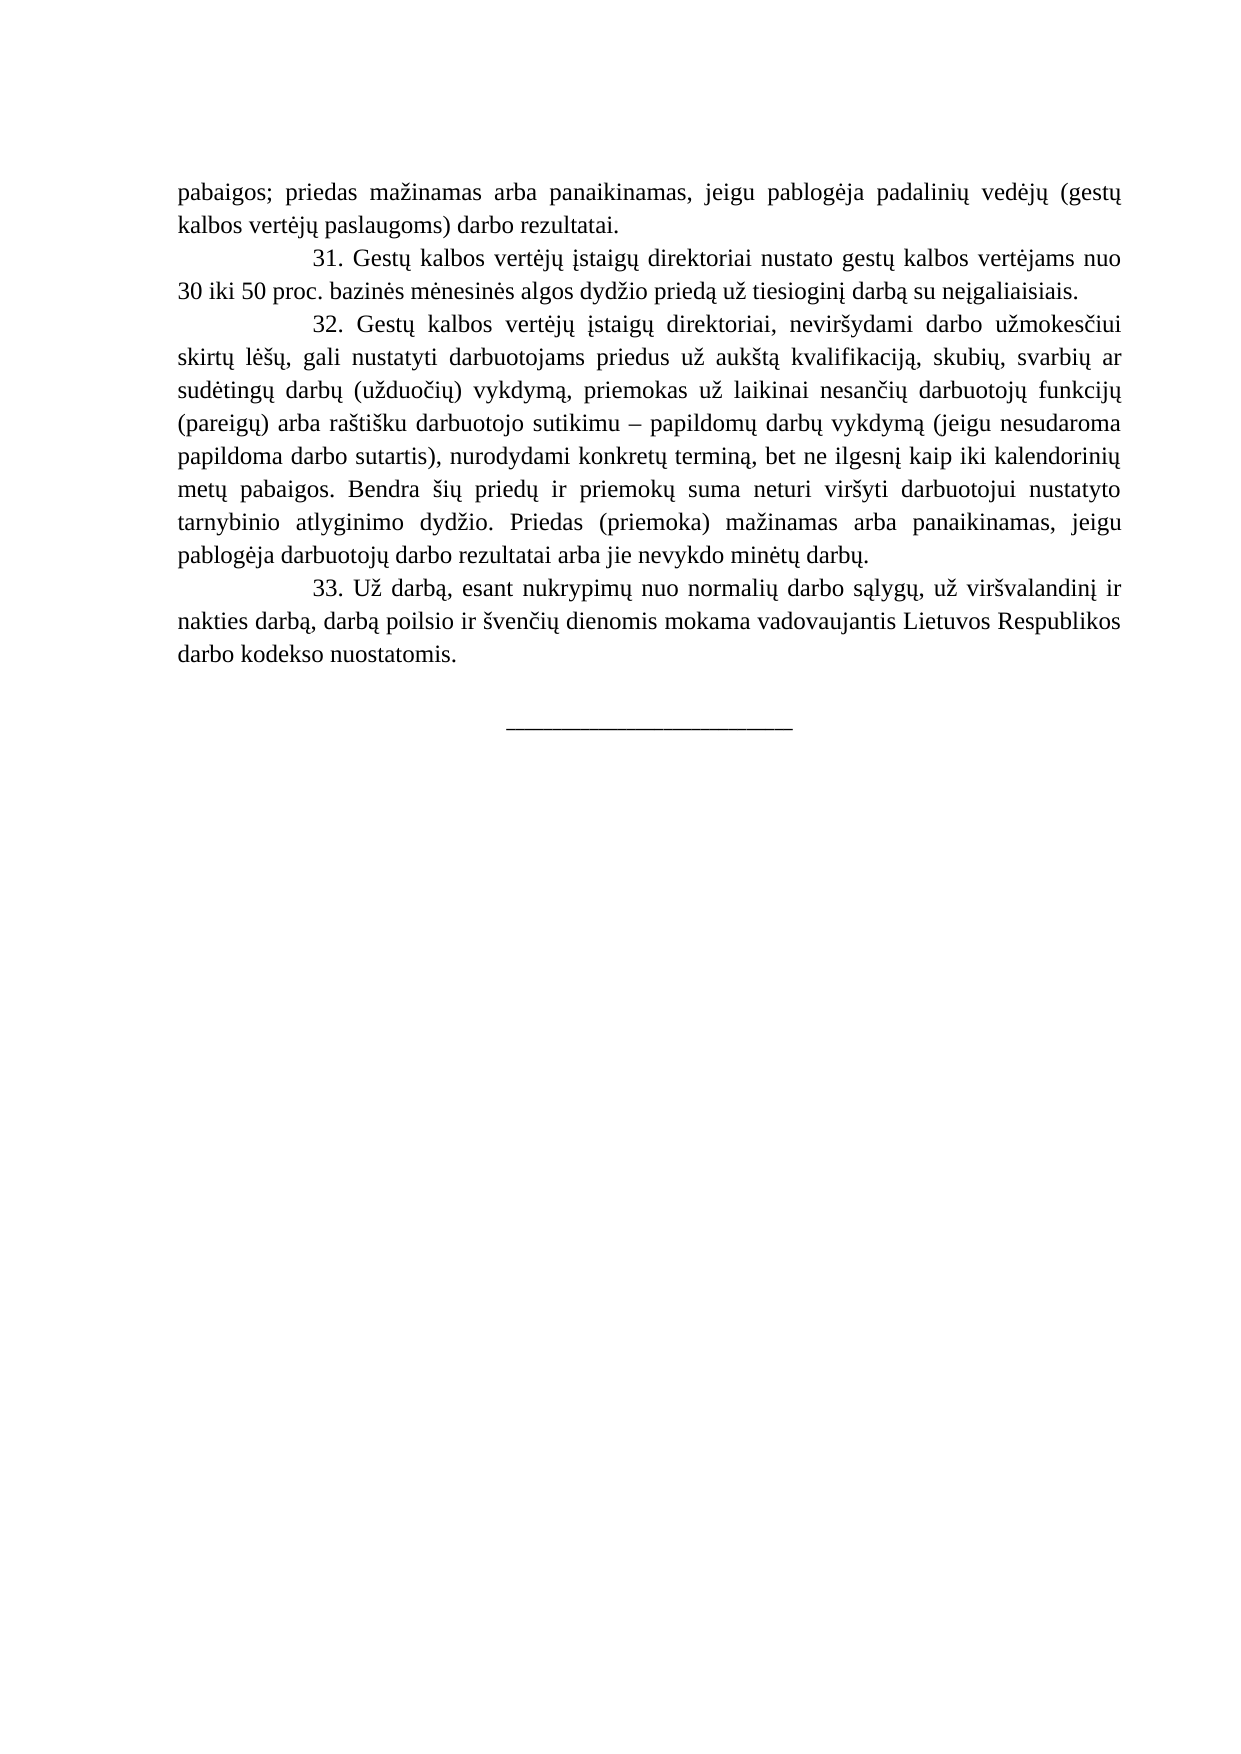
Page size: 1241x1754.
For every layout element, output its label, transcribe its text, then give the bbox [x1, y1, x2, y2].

text 32. Gestų kalbos vertėjų įstaigų direktoriai, neviršydami darbo užmokesčiui skirtų lėšų, gali nustatyti darbuotojams priedus už aukštą kvalifikaciją, skubių, svarbių ar sudėtingų darbų (užduočių) vykdymą, priemokas už laikinai nesančių darbuotojų funkcijų (pareigų) arba raštišku darbuotojo sutikimu – papildomų darbų vykdymą (jeigu nesudaroma papildoma darbo sutartis), nurodydami konkretų terminą, bet ne ilgesnį kaip iki kalendorinių metų pabaigos. Bendra šių priedų ir priemokų suma neturi viršyti darbuotojui nustatyto tarnybinio atlyginimo dydžio. Priedas (priemoka) mažinamas arba panaikinamas, jeigu pablogėja darbuotojų darbo rezultatai arba jie nevykdo minėtų darbų. [177, 309, 1122, 569]
text _______________________________ [177, 706, 1122, 734]
text pabaigos; priedas mažinamas arba panaikinamas, jeigu pablogėja padalinių vedėjų (gestų kalbos vertėjų paslaugoms) darbo rezultatai. [177, 177, 1122, 239]
text 31. Gestų kalbos vertėjų įstaigų direktoriai nustato gestų kalbos vertėjams nuo 30 iki 50 proc. bazinės mėnesinės algos dydžio priedą už tiesioginį darbą su neįgaliaisiais. [177, 243, 1122, 305]
text 33. Už darbą, esant nukrypimų nuo normalių darbo sąlygų, už viršvalandinį ir nakties darbą, darbą poilsio ir švenčių dienomis mokama vadovaujantis Lietuvos Respublikos darbo kodekso nuostatomis. [177, 573, 1122, 668]
